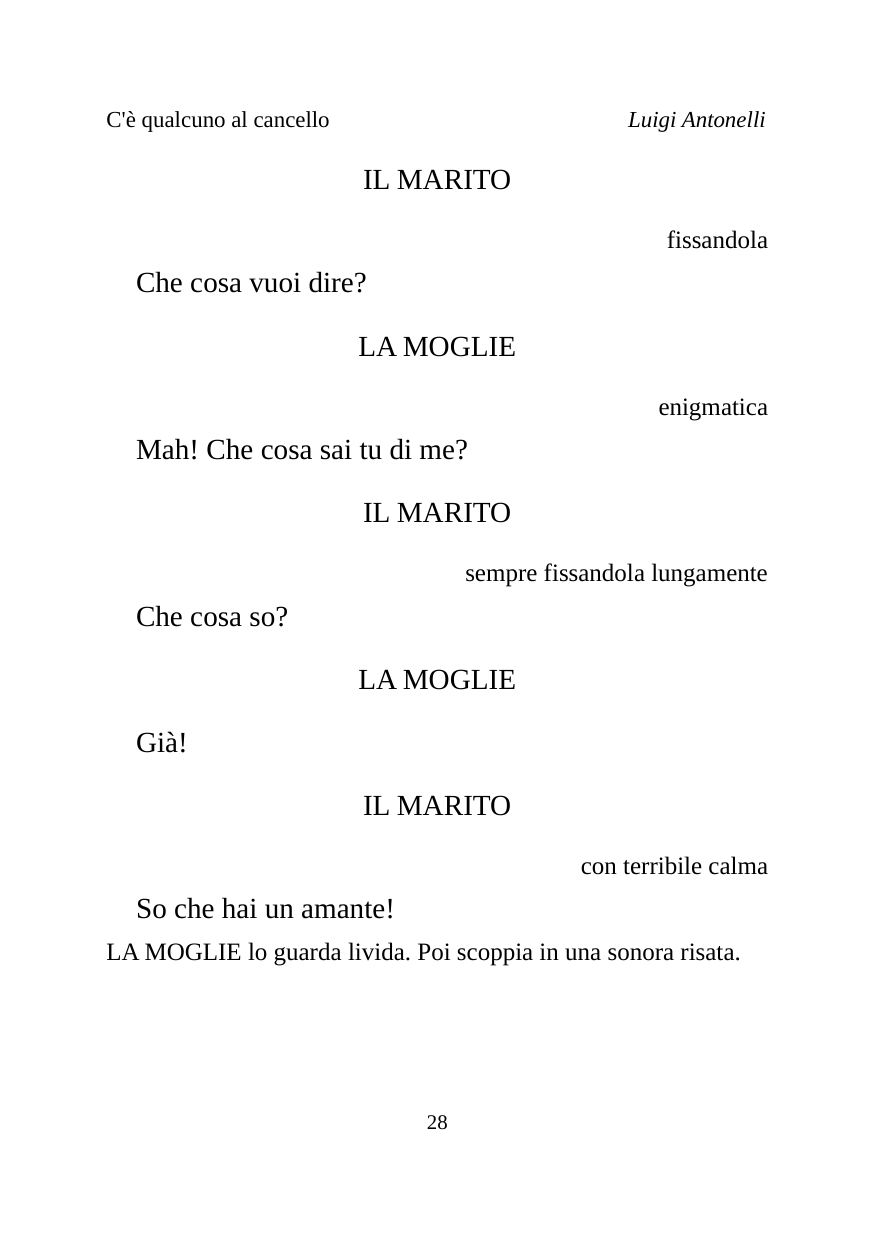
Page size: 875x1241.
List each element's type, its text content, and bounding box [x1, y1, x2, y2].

text LA MOGLIE [106, 329, 768, 362]
text Già! [106, 725, 768, 758]
text Che cosa so? [106, 599, 768, 632]
text sempre fissandola lungamente [431, 558, 768, 587]
text IL MARITO [106, 495, 768, 529]
text IL MARITO [106, 788, 768, 821]
text LA MOGLIE [106, 662, 768, 695]
text LA MOGLIE lo guarda livida. Poi scoppia in una sonora risata. [106, 937, 768, 965]
text IL MARITO [106, 162, 768, 196]
text So che hai un amante! [106, 891, 768, 925]
text fissandola [431, 225, 768, 254]
text Che cosa vuoi dire? [106, 266, 768, 299]
text enigmatica [431, 392, 768, 420]
text Mah! Che cosa sai tu di me? [106, 432, 768, 466]
text con terribile calma [431, 851, 768, 879]
